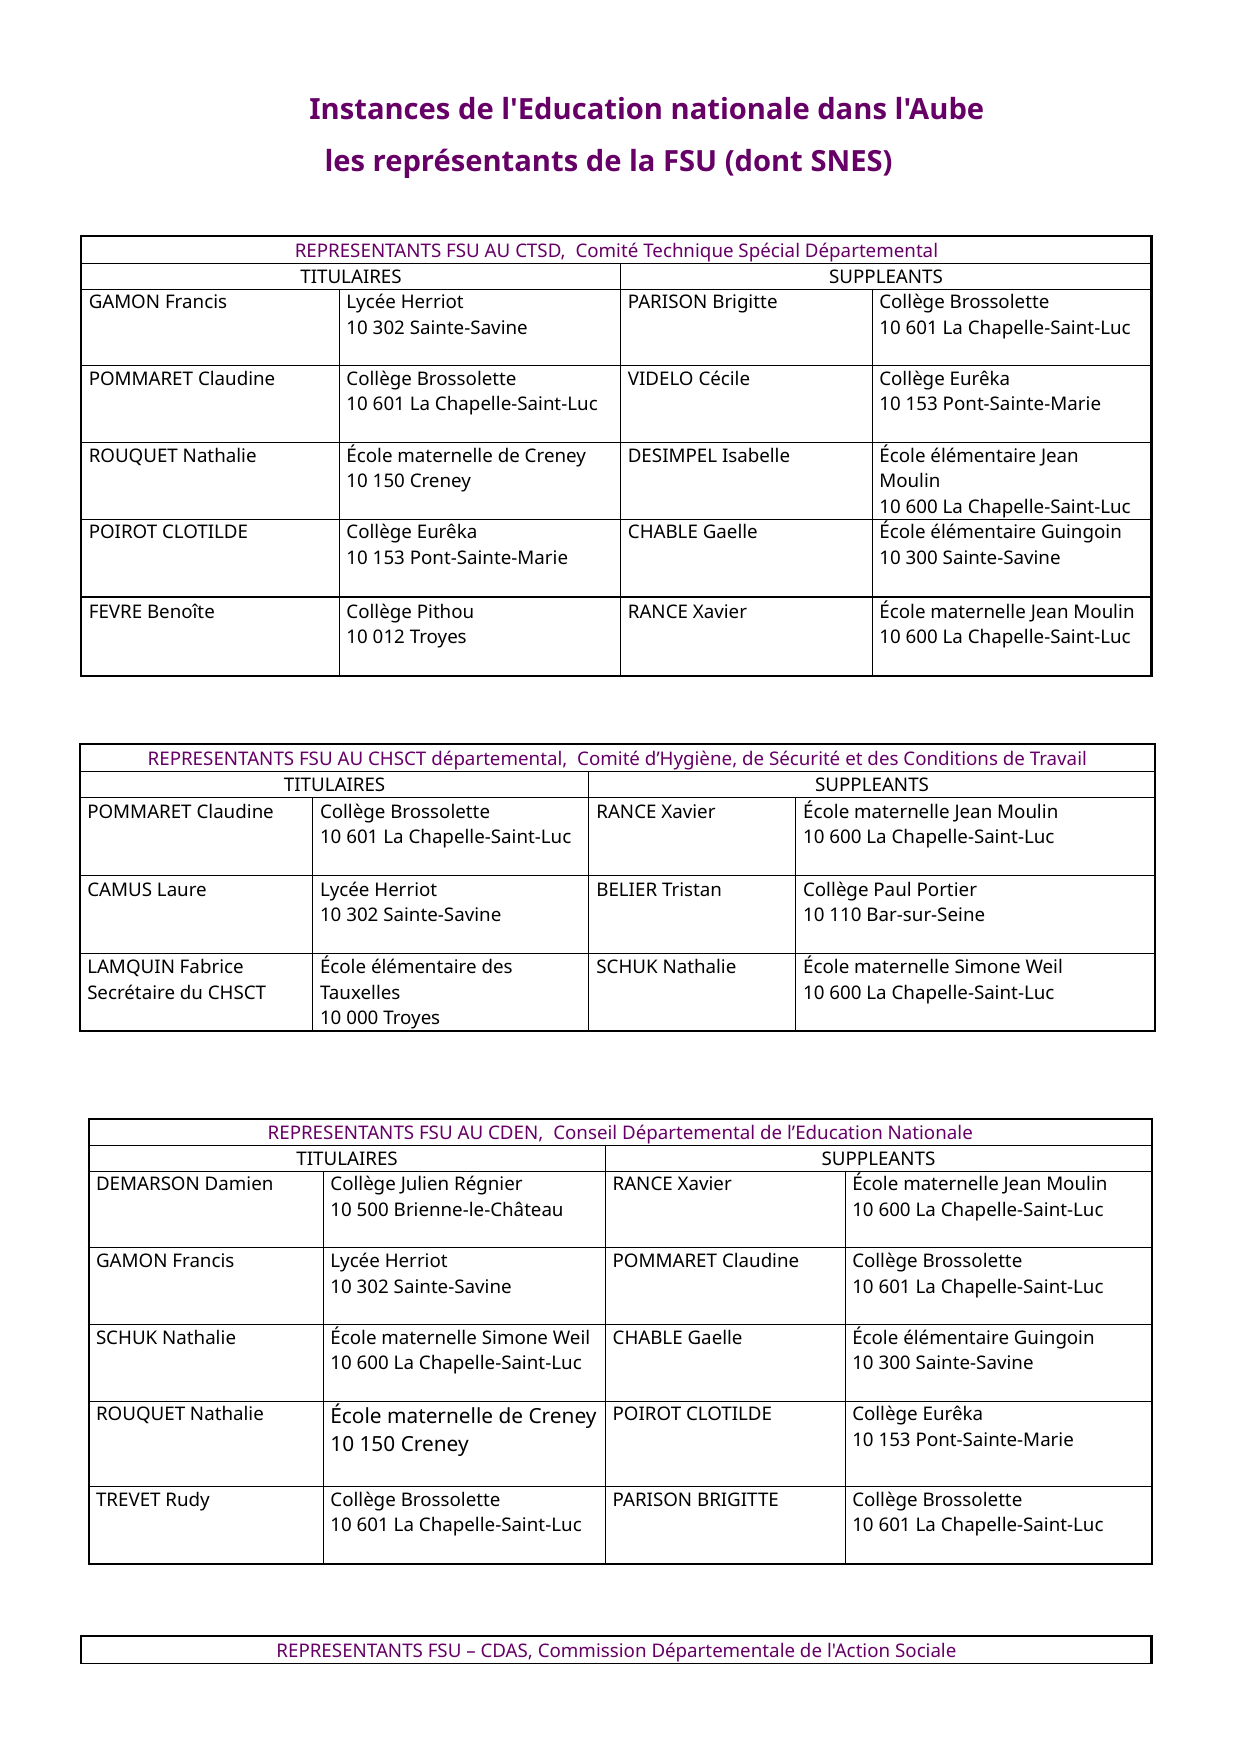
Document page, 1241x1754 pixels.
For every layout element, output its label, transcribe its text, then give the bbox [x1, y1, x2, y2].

table_cell Collège Brossolette 10 601 La Chapelle-Saint-Luc [313, 798, 588, 875]
table_cell DESIMPEL Isabelle [621, 443, 872, 518]
table_cell École maternelle de Creney 10 150 Creney [340, 443, 620, 518]
table_cell TREVET Rudy [90, 1487, 323, 1563]
table_cell ROUQUET Nathalie [90, 1402, 323, 1486]
table_cell GAMON Francis [90, 1248, 323, 1324]
table_cell Collège Eurêka 10 153 Pont-Sainte-Marie [846, 1402, 1151, 1486]
table_cell Collège Brossolette 10 601 La Chapelle-Saint-Luc [846, 1248, 1151, 1324]
table_cell TITULAIRES [81, 772, 588, 797]
text Instances de l'Education nationale dans l'Aube [88, 88, 1152, 128]
table_cell CAMUS Laure [81, 876, 312, 952]
table_cell École maternelle Jean Moulin 10 600 La Chapelle-Saint-Luc [846, 1172, 1151, 1247]
table_cell Collège Brossolette 10 601 La Chapelle-Saint-Luc [324, 1487, 605, 1563]
table_cell Collège Eurêka 10 153 Pont-Sainte-Marie [340, 520, 620, 596]
table_cell POMMARET Claudine [81, 798, 312, 875]
table_cell CHABLE Gaelle [606, 1325, 845, 1401]
table_cell BELIER Tristan [589, 876, 795, 952]
text les représentants de la FSU (dont SNES) [88, 141, 1152, 180]
table_cell École maternelle Simone Weil 10 600 La Chapelle-Saint-Luc [796, 954, 1154, 1030]
table_cell SUPPLEANTS [589, 772, 1154, 797]
table_cell POIROT Clotilde [606, 1402, 845, 1486]
table_cell PARISON Brigitte [606, 1487, 845, 1563]
table_cell École maternelle Simone Weil 10 600 La Chapelle-Saint-Luc [324, 1325, 605, 1401]
table_cell SUPPLEANTS [606, 1146, 1151, 1171]
table_cell RANCE Xavier [606, 1172, 845, 1247]
table_cell École élémentaire Guingoin 10 300 Sainte-Savine [846, 1325, 1151, 1401]
table_cell École maternelle de Creney 10 150 Creney [324, 1402, 605, 1486]
table_cell TITULAIRES [90, 1146, 605, 1171]
table_cell Collège Eurêka 10 153 Pont-Sainte-Marie [873, 366, 1150, 442]
table_cell ROUQUET Nathalie [82, 443, 339, 518]
table_cell Lycée Herriot 10 302 Sainte-Savine [313, 876, 588, 952]
table_cell Collège Brossolette 10 601 La Chapelle-Saint-Luc [846, 1487, 1151, 1563]
table_header REPRESENTANTS FSU – CDAS, Commission Départementale de l'Action Sociale [82, 1637, 1150, 1662]
table_cell LAMQUIN Fabrice Secrétaire du CHSCT [81, 954, 312, 1030]
table_header REPRESENTANTS FSU AU CTSD, Comité Technique Spécial Départemental [82, 237, 1150, 263]
table_cell PARISON Brigitte [621, 290, 872, 365]
table_cell SCHUK Nathalie [90, 1325, 323, 1401]
table_cell École maternelle Jean Moulin 10 600 La Chapelle-Saint-Luc [796, 798, 1154, 875]
table_cell École maternelle Jean Moulin 10 600 La Chapelle-Saint-Luc [873, 598, 1150, 674]
table_cell École élémentaire Guingoin 10 300 Sainte-Savine [873, 520, 1150, 596]
table_header REPRESENTANTS FSU AU CDEN, Conseil Départemental de l’Education Nationale [90, 1120, 1151, 1145]
table_cell SUPPLEANTS [621, 264, 1150, 288]
table_cell DEMARSON Damien [90, 1172, 323, 1247]
table_cell POIROT Clotilde [82, 520, 339, 596]
table_cell Lycée Herriot 10 302 Sainte-Savine [324, 1248, 605, 1324]
table_header REPRESENTANTS FSU AU CHSCT départemental, Comité d’Hygiène, de Sécurité et des Conditions de Travail [81, 745, 1154, 771]
table_cell GAMON Francis [82, 290, 339, 365]
table_cell École élémentaire Jean Moulin 10 600 La Chapelle-Saint-Luc [873, 443, 1150, 518]
table_cell Collège Brossolette 10 601 La Chapelle-Saint-Luc [340, 366, 620, 442]
table_cell Lycée Herriot 10 302 Sainte-Savine [340, 290, 620, 365]
table_cell RANCE Xavier [589, 798, 795, 875]
table_cell RANCE Xavier [621, 598, 872, 674]
table_cell TITULAIRES [82, 264, 620, 288]
table_cell SCHUK Nathalie [589, 954, 795, 1030]
table_cell VIDELO Cécile [621, 366, 872, 442]
table_cell Collège Julien Régnier 10 500 Brienne-le-Château [324, 1172, 605, 1247]
table_cell École élémentaire des Tauxelles 10 000 Troyes [313, 954, 588, 1030]
table_cell Collège Brossolette 10 601 La Chapelle-Saint-Luc [873, 290, 1150, 365]
table_cell Collège Pithou 10 012 Troyes [340, 598, 620, 674]
table_cell FEVRE Benoîte [82, 598, 339, 674]
table_cell POMMARET Claudine [606, 1248, 845, 1324]
table_cell Collège Paul Portier 10 110 Bar-sur-Seine [796, 876, 1154, 952]
table_cell POMMARET Claudine [82, 366, 339, 442]
table_cell CHABLE Gaelle [621, 520, 872, 596]
